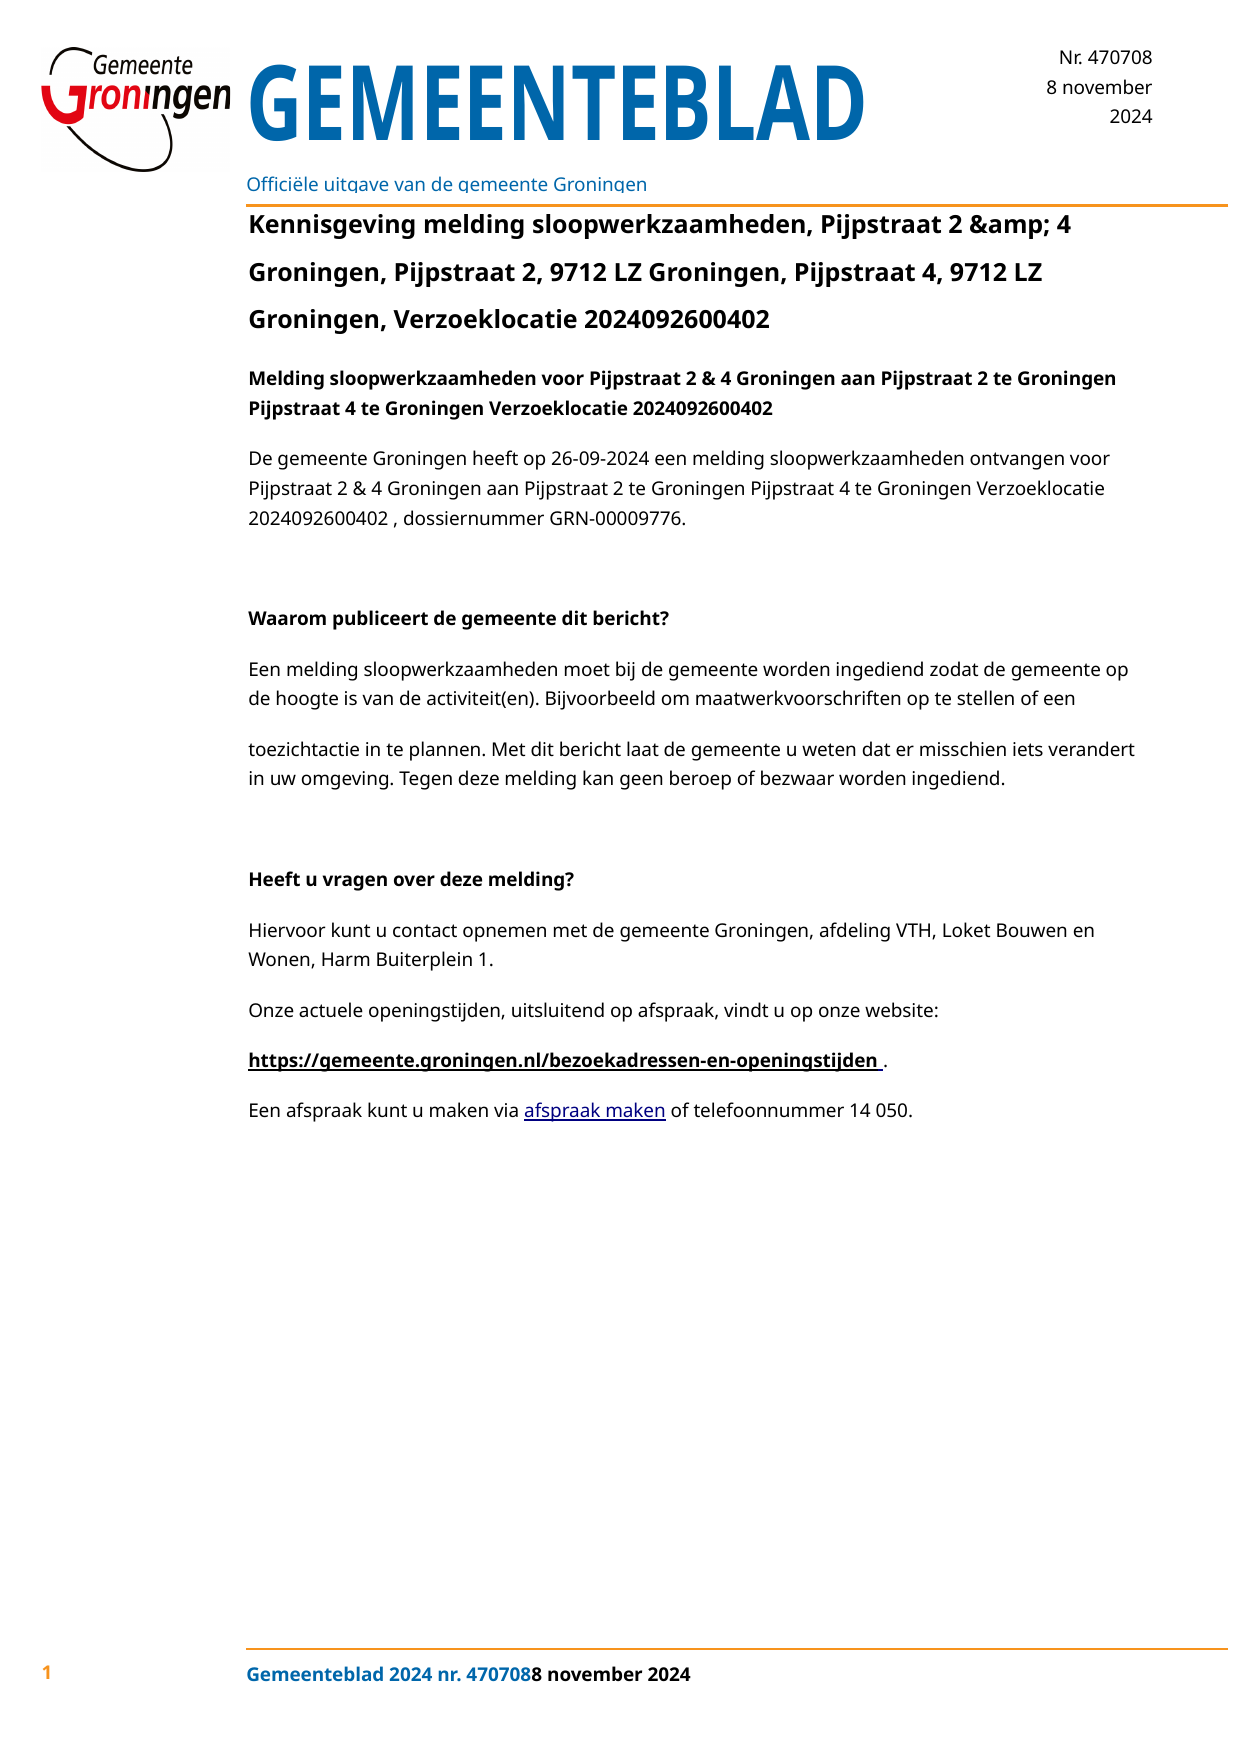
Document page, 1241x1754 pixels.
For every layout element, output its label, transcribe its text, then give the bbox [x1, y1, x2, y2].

text Een afspraak kunt u maken via afspraak maken of telefoonnummer 14 050. [248, 1098, 1152, 1123]
text Kennisgeving melding sloopwerkzaamheden, Pijpstraat 2 &amp; 4 Groningen, Pijpstraat 2, 9712 LZ Groningen, Pijpstraat 4, 9712 LZ Groningen, Verzoeklocatie 2024092600402 [248, 207, 1152, 336]
text Onze actuele openingstijden, uitsluitend op afspraak, vindt u op onze website: [248, 997, 1152, 1022]
text https://gemeente.groningen.nl/bezoekadressen-en-openingstijden . [248, 1047, 1152, 1073]
text Waarom publiceert de gemeente dit bericht? [248, 606, 1152, 631]
picture [41, 47, 231, 172]
text Heeft u vragen over deze melding? [248, 866, 1152, 892]
text toezichtactie in te plannen. Met dit bericht laat de gemeente u weten dat er misschien iets verandert in uw omgeving. Tegen deze melding kan geen beroep of bezwaar worden ingediend. [248, 736, 1152, 791]
text De gemeente Groningen heeft op 26-09-2024 een melding sloopwerkzaamheden ontvangen voor Pijpstraat 2 & 4 Groningen aan Pijpstraat 2 te Groningen Pijpstraat 4 te Groningen Verzoeklocatie 2024092600402 , dossiernummer GRN-00009776. [248, 446, 1152, 530]
text Hiervoor kunt u contact opnemen met de gemeente Groningen, afdeling VTH, Loket Bouwen en Wonen, Harm Buiterplein 1. [248, 917, 1152, 972]
text Melding sloopwerkzaamheden voor Pijpstraat 2 & 4 Groningen aan Pijpstraat 2 te Groningen Pijpstraat 4 te Groningen Verzoeklocatie 2024092600402 [248, 366, 1152, 421]
text Een melding sloopwerkzaamheden moet bij de gemeente worden ingediend zodat de gemeente op de hoogte is van de activiteit(en). Bijvoorbeeld om maatwerkvoorschriften op te stellen of een [248, 656, 1152, 711]
